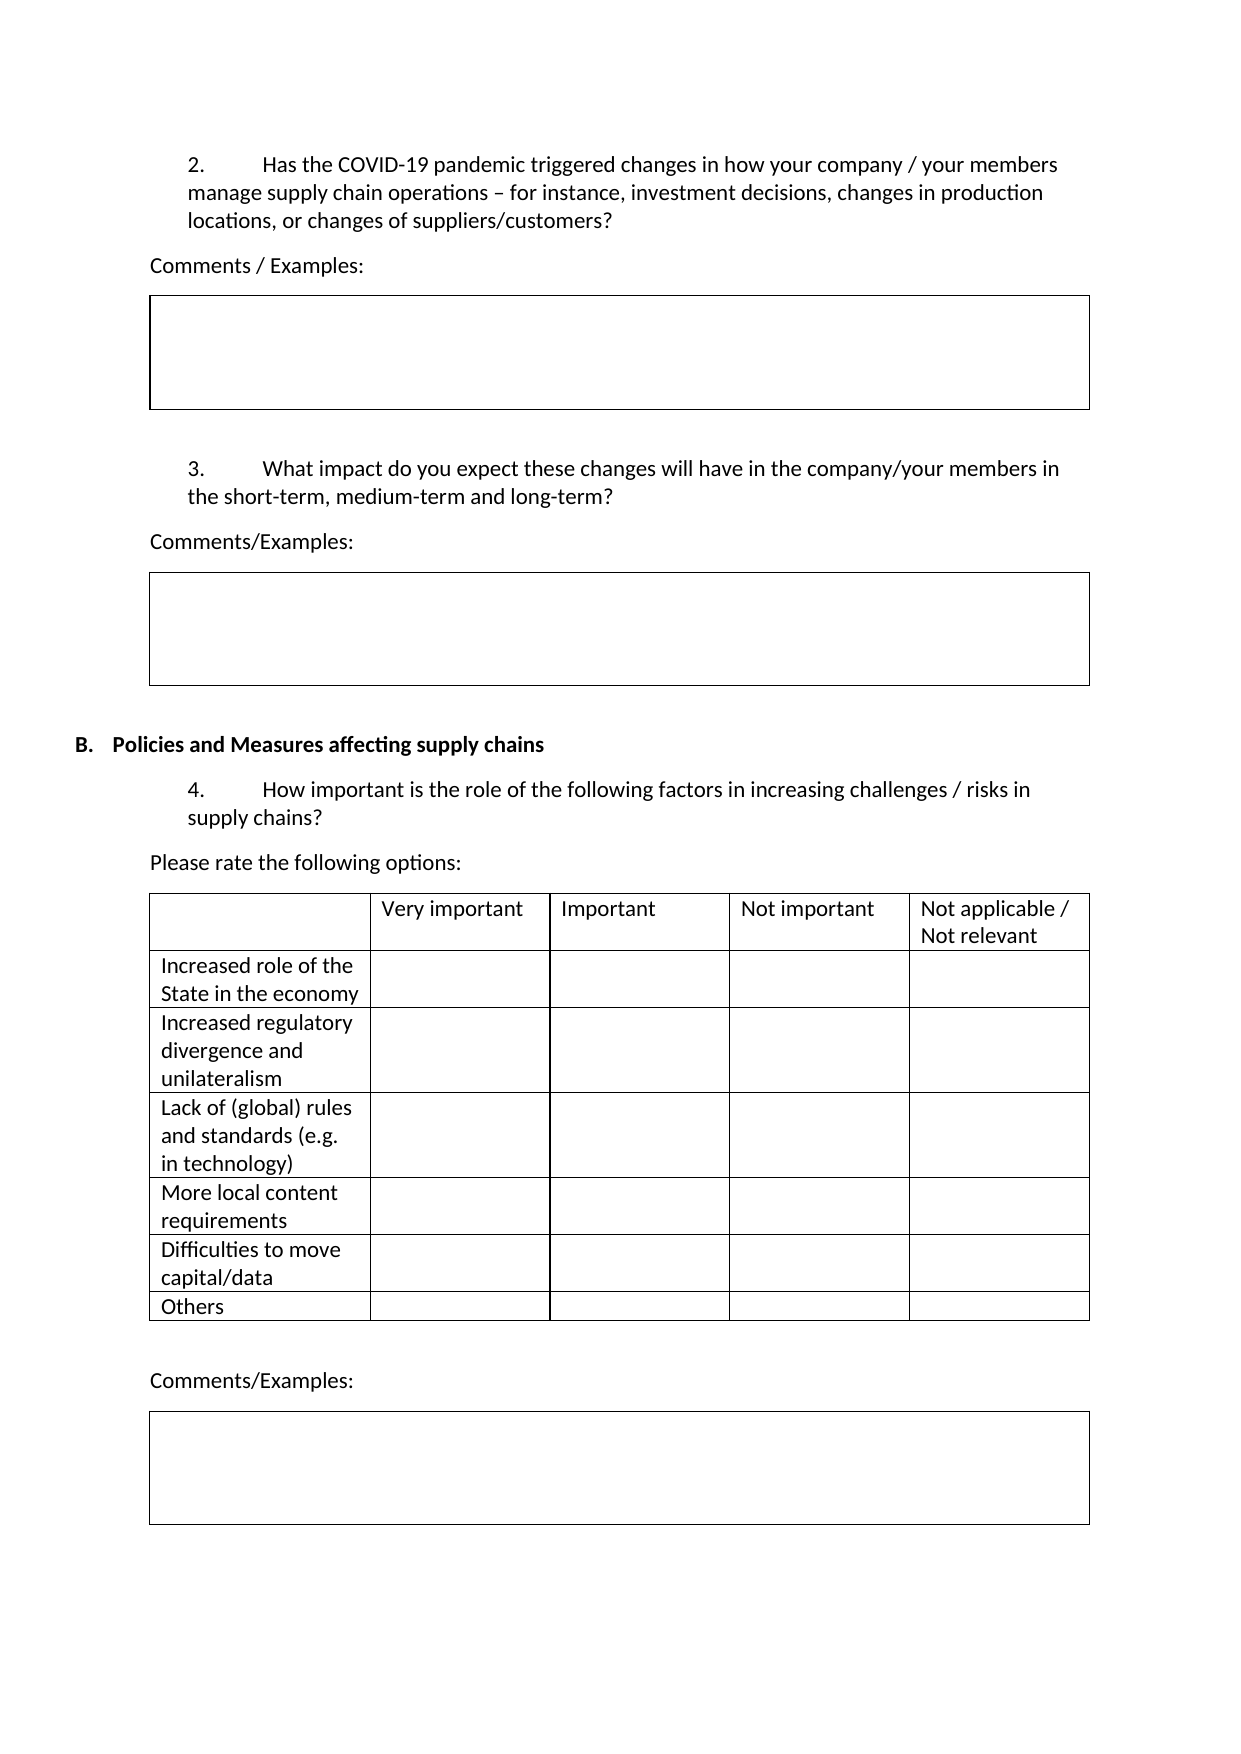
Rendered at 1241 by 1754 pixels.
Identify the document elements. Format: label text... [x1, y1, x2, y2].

table_cell [910, 1008, 1089, 1092]
table_cell [730, 1292, 909, 1320]
table_cell [730, 1235, 909, 1291]
table_cell [730, 1093, 909, 1177]
list Has the COVID-19 pandemic triggered changes in how your company / your members manage supply chain operations – for instance, investment decisions, changes in production locations, or changes of suppliers/customers? [187, 150, 1090, 234]
table_cell [730, 1178, 909, 1234]
list How important is the role of the following factors in increasing challenges / risks in supply chains? [187, 775, 1090, 831]
table_header Very important [371, 894, 549, 950]
table_cell [551, 1178, 729, 1234]
table_cell Lack of (global) rules and standards (e.g. in technology) [150, 1093, 370, 1177]
table_cell [730, 951, 909, 1007]
table_header [150, 573, 1089, 685]
table_cell [551, 1008, 729, 1092]
table_cell [910, 1178, 1089, 1234]
table_cell [730, 1008, 909, 1092]
table_cell Others [150, 1292, 370, 1320]
table_cell [371, 1008, 549, 1092]
table_header Not important [730, 894, 909, 950]
table_header Not applicable / Not relevant [910, 894, 1089, 950]
table_cell Increased regulatory divergence and unilateralism [150, 1008, 370, 1092]
table_cell Increased role of the State in the economy [150, 951, 370, 1007]
table_cell More local content requirements [150, 1178, 370, 1234]
text Comments/Examples: [150, 1366, 1090, 1394]
table_cell [551, 1235, 729, 1291]
table_cell [371, 1292, 549, 1320]
list Policies and Measures affecting supply chains [75, 731, 1090, 758]
table_cell [551, 1093, 729, 1177]
table_cell Difficulties to move capital/data [150, 1235, 370, 1291]
list What impact do you expect these changes will have in the company/your members in the short-term, medium-term and long-term? [187, 454, 1090, 510]
text Please rate the following options: [150, 848, 1090, 876]
table_cell [551, 951, 729, 1007]
table_cell [551, 1292, 729, 1320]
table_header [150, 1412, 1089, 1524]
text Comments / Examples: [150, 251, 1090, 279]
table_header Important [551, 894, 729, 950]
table_cell [371, 1178, 549, 1234]
text Comments/Examples: [150, 527, 1090, 555]
table_cell [910, 951, 1089, 1007]
table_cell [910, 1093, 1089, 1177]
table_cell [910, 1235, 1089, 1291]
table_header [150, 894, 370, 950]
table_header [151, 296, 1089, 408]
table_cell [910, 1292, 1089, 1320]
table_cell [371, 1235, 549, 1291]
table_cell [371, 1093, 549, 1177]
table_cell [371, 951, 549, 1007]
